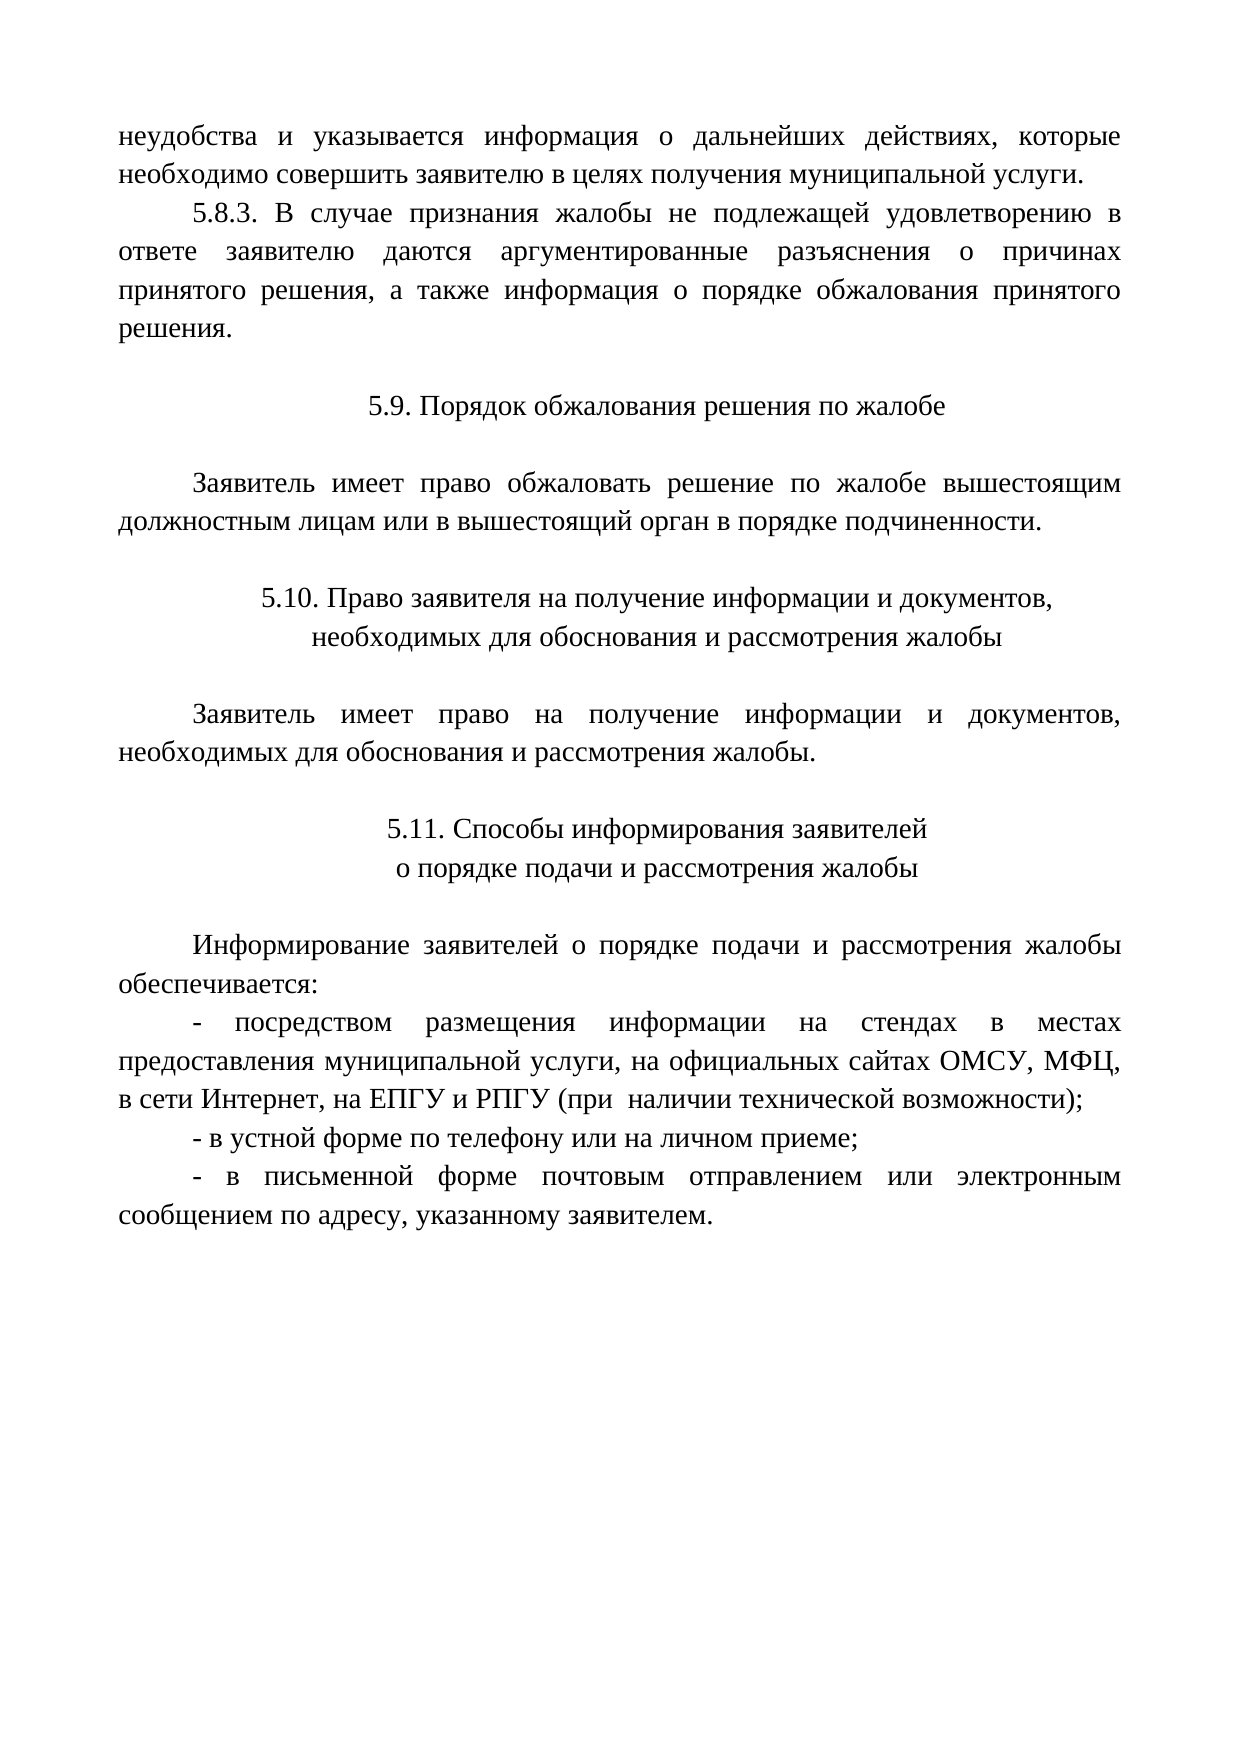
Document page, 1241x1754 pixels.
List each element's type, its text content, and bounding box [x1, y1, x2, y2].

text о порядке подачи и рассмотрения жалобы [118, 850, 1122, 884]
text необходимых для обоснования и рассмотрения жалобы [118, 619, 1122, 653]
subtitle 5.11. Способы информирования заявителей [118, 812, 1122, 845]
text Информирование заявителей о порядке подачи и рассмотрения жалобы обеспечивается: [118, 927, 1122, 999]
text Заявитель имеет право на получение информации и документов, необходимых для обоснования и рассмотрения жалобы. [118, 696, 1122, 768]
text Заявитель имеет право обжаловать решение по жалобе вышестоящим должностным лицам или в вышестоящий орган в порядке подчиненности. [118, 465, 1122, 537]
text - посредством размещения информации на стендах в местах предоставления муниципальной услуги, на официальных сайтах ОМСУ, МФЦ, в сети Интернет, на ЕПГУ и РПГУ (при наличии технической возможности); [118, 1004, 1122, 1115]
subtitle 5.9. Порядок обжалования решения по жалобе [118, 388, 1122, 421]
text неудобства и указывается информация о дальнейших действиях, которые необходимо совершить заявителю в целях получения муниципальной услуги. [118, 118, 1122, 190]
text - в письменной форме почтовым отправлением или электронным сообщением по адресу, указанному заявителем. [118, 1159, 1122, 1231]
text - в устной форме по телефону или на личном приеме; [118, 1120, 1122, 1154]
subtitle 5.10. Право заявителя на получение информации и документов, [118, 581, 1122, 614]
text 5.8.3. В случае признания жалобы не подлежащей удовлетворению в ответе заявителю даются аргументированные разъяснения о причинах принятого решения, а также информация о порядке обжалования принятого решения. [118, 195, 1122, 344]
